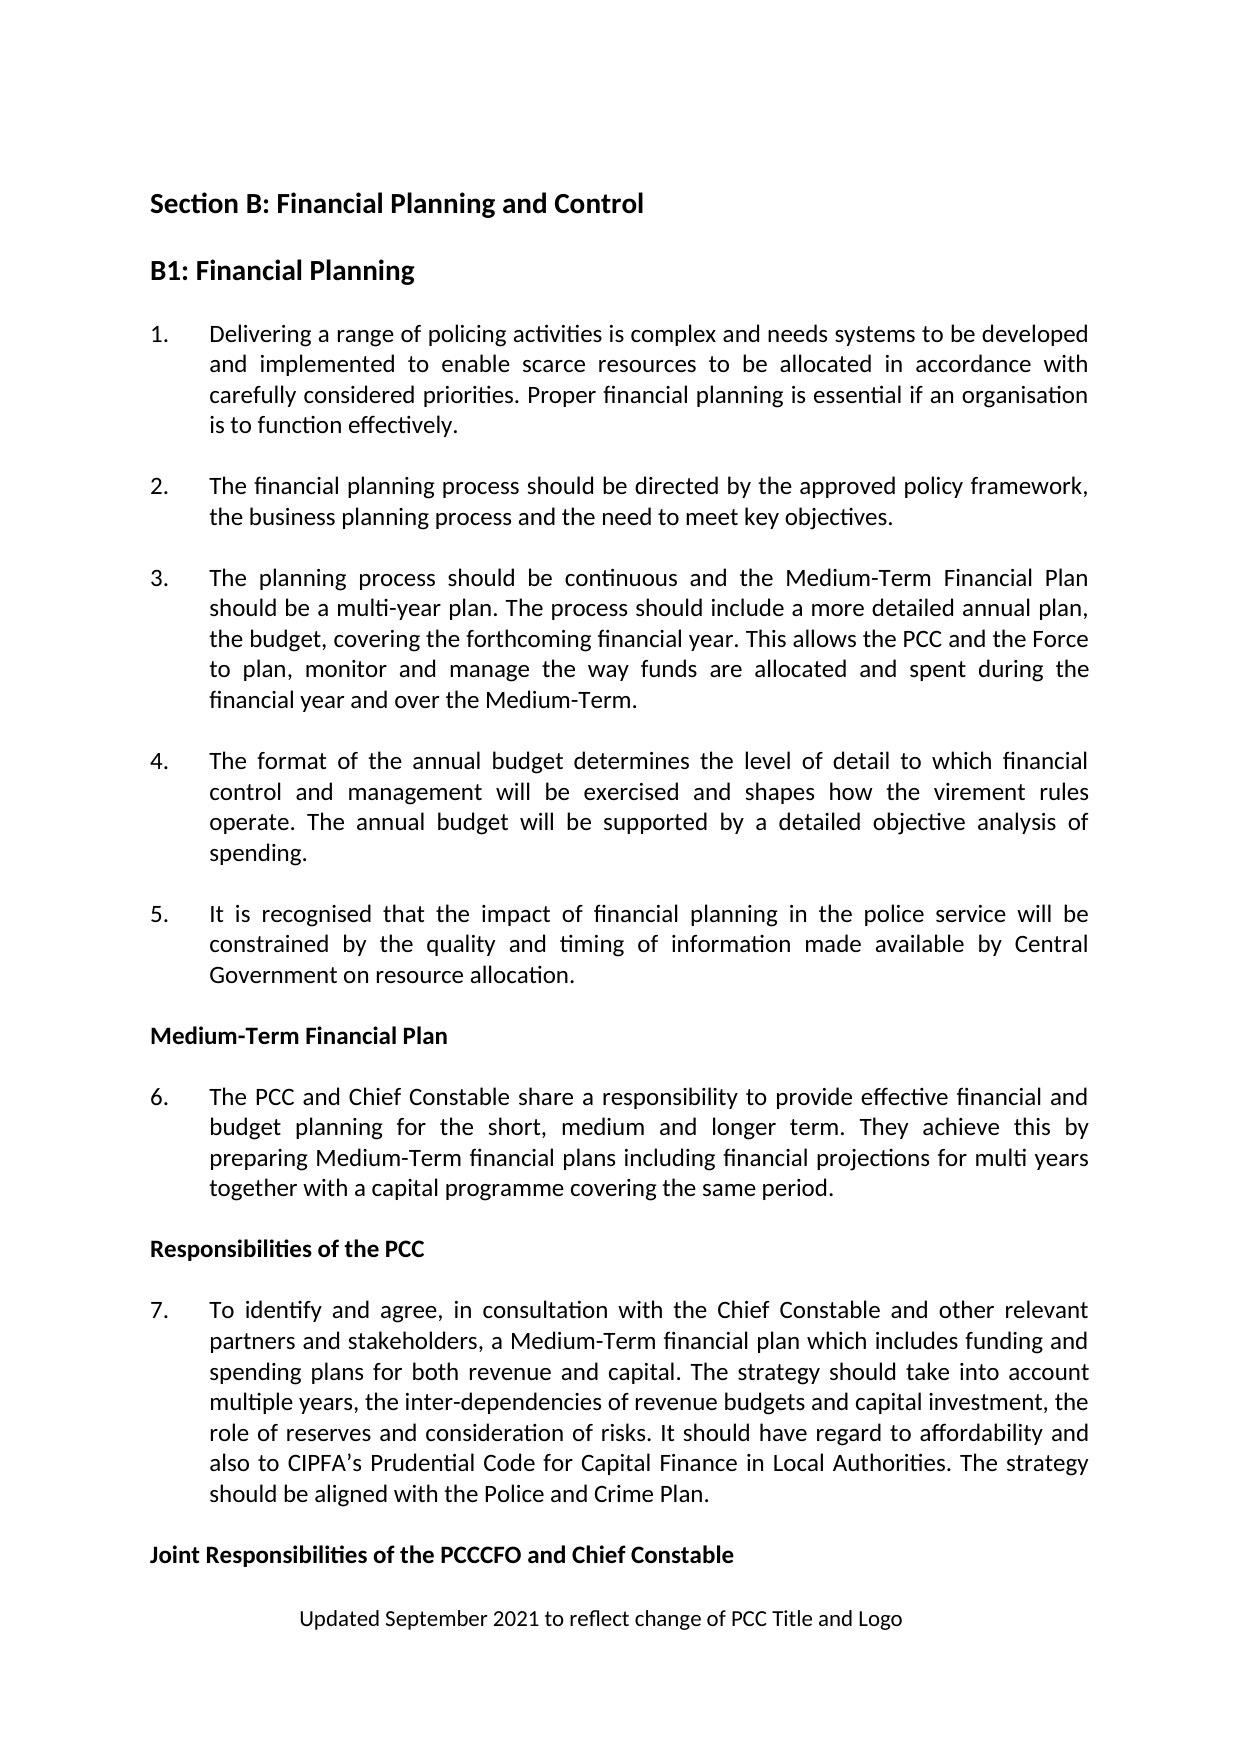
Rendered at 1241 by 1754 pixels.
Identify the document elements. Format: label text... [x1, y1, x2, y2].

list The financial planning process should be directed by the approved policy framework, the business planning process and the need to meet key objectives. [150, 471, 1090, 532]
subtitle B1: Financial Planning [150, 252, 1090, 287]
list Delivering a range of policing activities is complex and needs systems to be developed and implemented to enable scarce resources to be allocated in accordance with carefully considered priorities. Proper financial planning is essential if an organisation is to function effectively. [150, 318, 1090, 440]
list It is recognised that the impact of financial planning in the police service will be constrained by the quality and timing of information made available by Central Government on resource allocation. [150, 898, 1090, 989]
subtitle Medium-Term Financial Plan [150, 1020, 1090, 1050]
list The PCC and Chief Constable share a responsibility to provide effective financial and budget planning for the short, medium and longer term. They achieve this by preparing Medium-Term financial plans including financial projections for multi years together with a capital programme covering the same period. [150, 1081, 1090, 1203]
text Section B: Financial Planning and Control [150, 186, 1090, 221]
list To identify and agree, in consultation with the Chief Constable and other relevant partners and stakeholders, a Medium-Term financial plan which includes funding and spending plans for both revenue and capital. The strategy should take into account multiple years, the inter-dependencies of revenue budgets and capital investment, the role of reserves and consideration of risks. It should have regard to affordability and also to CIPFA’s Prudential Code for Capital Finance in Local Authorities. The strategy should be aligned with the Police and Crime Plan. [150, 1294, 1090, 1508]
list The format of the annual budget determines the level of detail to which financial control and management will be exercised and shapes how the virement rules operate. The annual budget will be supported by a detailed objective analysis of spending. [150, 745, 1090, 867]
subtitle Joint Responsibilities of the PCCCFO and Chief Constable [150, 1539, 1090, 1569]
list The planning process should be continuous and the Medium-Term Financial Plan should be a multi-year plan. The process should include a more detailed annual plan, the budget, covering the forthcoming financial year. This allows the PCC and the Force to plan, monitor and manage the way funds are allocated and spent during the financial year and over the Medium-Term. [150, 562, 1090, 715]
subtitle Responsibilities of the PCC [150, 1233, 1090, 1264]
